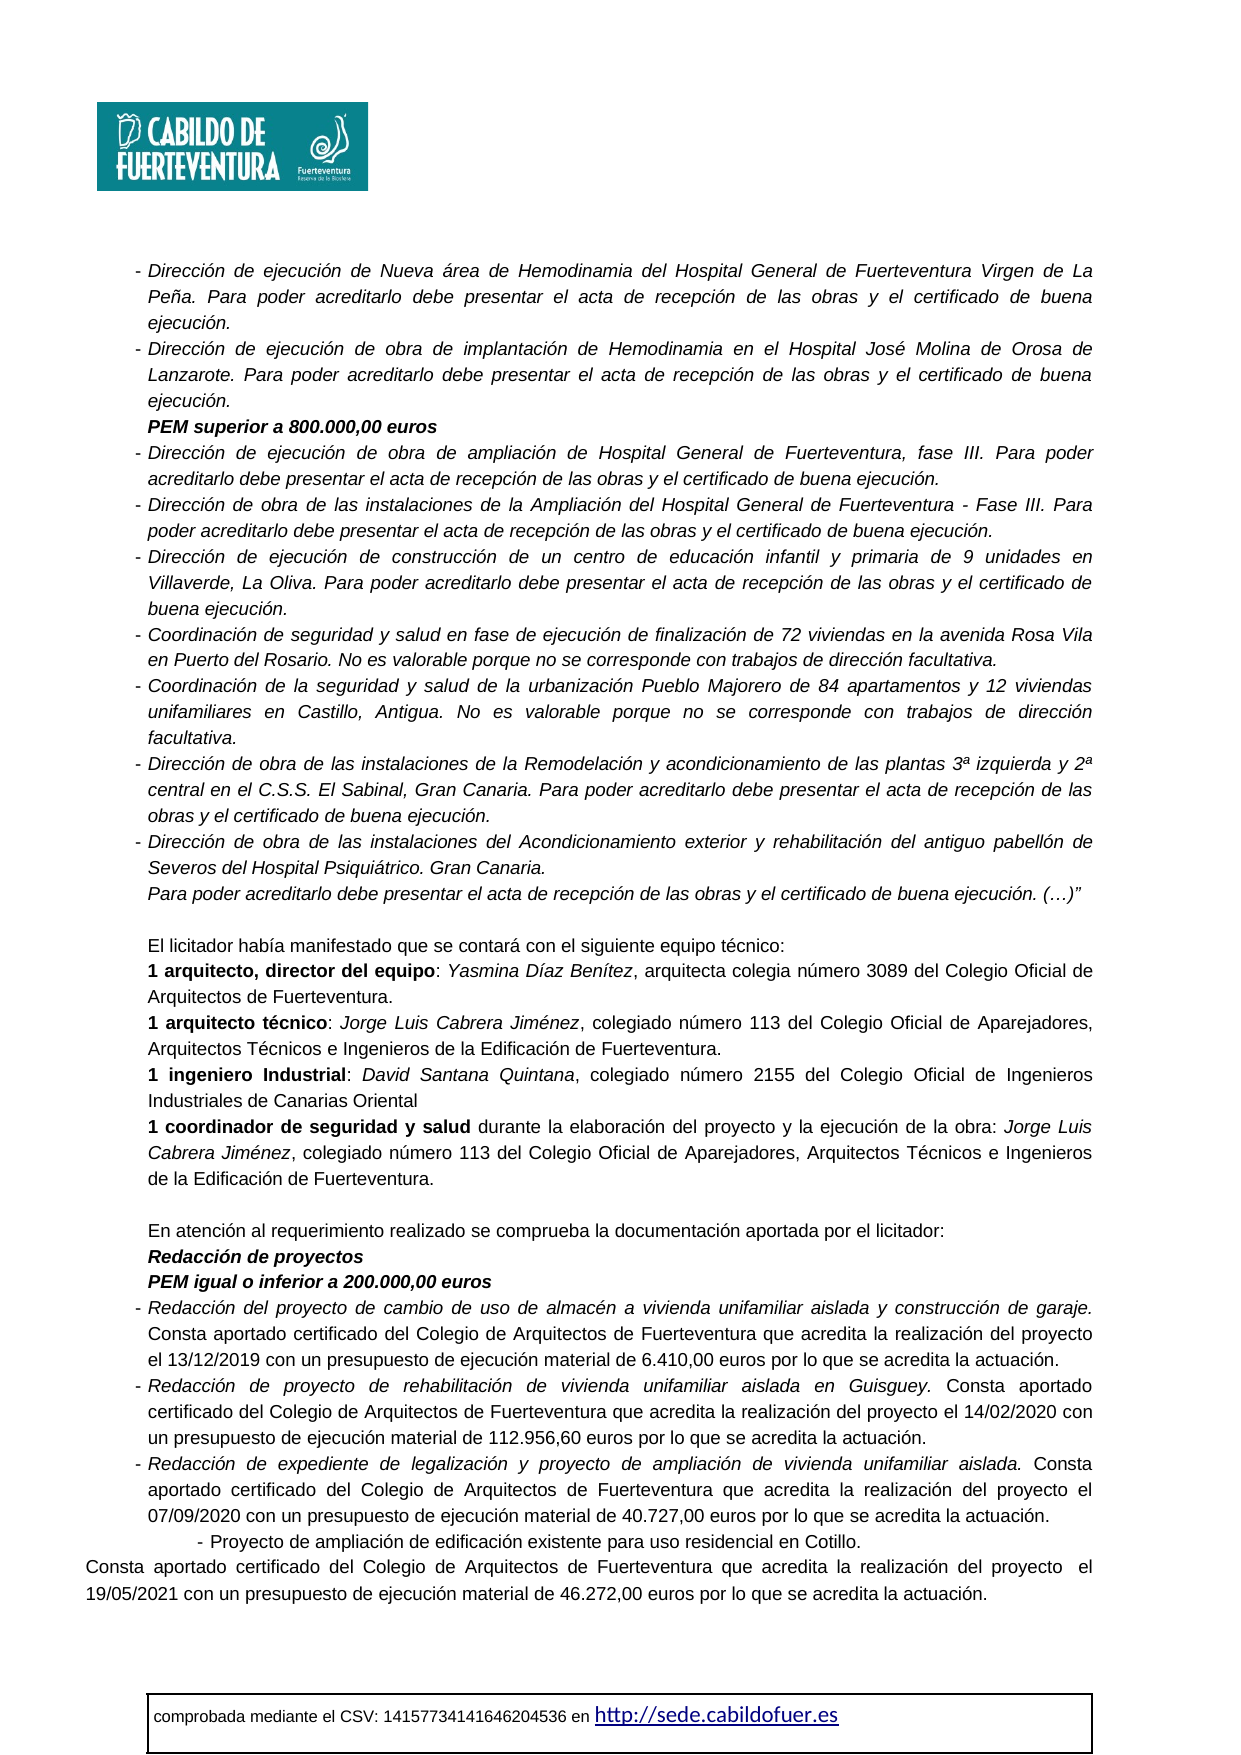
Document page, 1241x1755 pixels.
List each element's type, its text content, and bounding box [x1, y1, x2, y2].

text 1 ingeniero Industrial: David Santana Quintana, colegiado número 2155 del Colegio Oficial de Ingenieros Industriales de Canarias Oriental [148, 1064, 1093, 1111]
list Dirección de ejecución de construcción de un centro de educación infantil y primaria de 9 unidades en Villaverde, La Oliva. Para poder acreditarlo debe presentar el acta de recepción de las obras y el certificado de buena ejecución. [135, 546, 1093, 619]
subtitle PEM superior a 800.000,00 euros [147, 416, 1107, 437]
list Redacción de expediente de legalización y proyecto de ampliación de vivienda unifamiliar aislada. Consta aportado certificado del Colegio de Arquitectos de Fuerteventura que acredita la realización del proyecto el 07/09/2020 con un presupuesto de ejecución material de 40.727,00 euros por lo que se acredita la actuación. [135, 1453, 1093, 1526]
text Consta aportado certificado del Colegio de Arquitectos de Fuerteventura que acredita la realización del proyecto el 19/05/2021 con un presupuesto de ejecución material de 46.272,00 euros por lo que se acredita la actuación. [85, 1556, 1093, 1604]
list Dirección de ejecución de obra de ampliación de Hospital General de Fuerteventura, fase III. Para poder acreditarlo debe presentar el acta de recepción de las obras y el certificado de buena ejecución. [135, 442, 1093, 489]
list Dirección de ejecución de obra de implantación de Hemodinamia en el Hospital José Molina de Orosa de Lanzarote. Para poder acreditarlo debe presentar el acta de recepción de las obras y el certificado de buena ejecución. [135, 338, 1093, 412]
text 1 arquitecto, director del equipo: Yasmina Díaz Benítez, arquitecta colegia número 3089 del Colegio Oficial de Arquitectos de Fuerteventura. [147, 960, 1093, 1008]
text El licitador había manifestado que se contará con el siguiente equipo técnico: [147, 934, 1107, 956]
list Redacción de proyecto de rehabilitación de vivienda unifamiliar aislada en Guisguey. Consta aportado certificado del Colegio de Arquitectos de Fuerteventura que acredita la realización del proyecto el 14/02/2020 con un presupuesto de ejecución material de 112.956,60 euros por lo que se acredita la actuación. [135, 1375, 1093, 1448]
text Para poder acreditarlo debe presentar el acta de recepción de las obras y el certificado de buena ejecución. (…)” [147, 883, 1107, 904]
list Dirección de ejecución de Nueva área de Hemodinamia del Hospital General de Fuerteventura Virgen de La Peña. Para poder acreditarlo debe presentar el acta de recepción de las obras y el certificado de buena ejecución. [135, 260, 1093, 334]
list Redacción del proyecto de cambio de uso de almacén a vivienda unifamiliar aislada y construcción de garaje. Consta aportado certificado del Colegio de Arquitectos de Fuerteventura que acredita la realización del proyecto el 13/12/2019 con un presupuesto de ejecución material de 6.410,00 euros por lo que se acredita la actuación. [135, 1297, 1093, 1371]
text En atención al requerimiento realizado se comprueba la documentación aportada por el licitador: [148, 1219, 1107, 1241]
list Proyecto de ampliación de edificación existente para uso residencial en Cotillo. [197, 1531, 1107, 1552]
list Dirección de obra de las instalaciones del Acondicionamiento exterior y rehabilitación del antiguo pabellón de Severos del Hospital Psiquiátrico. Gran Canaria. [135, 831, 1093, 878]
text 1 arquitecto técnico: Jorge Luis Cabrera Jiménez, colegiado número 113 del Colegio Oficial de Aparejadores, Arquitectos Técnicos e Ingenieros de la Edificación de Fuerteventura. [148, 1012, 1093, 1059]
list Coordinación de la seguridad y salud de la urbanización Pueblo Majorero de 84 apartamentos y 12 viviendas unifamiliares en Castillo, Antigua. No es valorable porque no se corresponde con trabajos de dirección facultativa. [135, 675, 1093, 749]
list Coordinación de seguridad y salud en fase de ejecución de finalización de 72 viviendas en la avenida Rosa Vila en Puerto del Rosario. No es valorable porque no se corresponde con trabajos de dirección facultativa. [135, 623, 1093, 671]
list Dirección de obra de las instalaciones de la Ampliación del Hospital General de Fuerteventura - Fase III. Para poder acreditarlo debe presentar el acta de recepción de las obras y el certificado de buena ejecución. [135, 494, 1093, 541]
text PEM igual o inferior a 200.000,00 euros [148, 1271, 1107, 1293]
subtitle Redacción de proyectos [148, 1245, 1107, 1267]
list Dirección de obra de las instalaciones de la Remodelación y acondicionamiento de las plantas 3ª izquierda y 2ª central en el C.S.S. El Sabinal, Gran Canaria. Para poder acreditarlo debe presentar el acta de recepción de las obras y el certificado de buena ejecución. [135, 753, 1093, 826]
text 1 coordinador de seguridad y salud durante la elaboración del proyecto y la ejecución de la obra: Jorge Luis Cabrera Jiménez, colegiado número 113 del Colegio Oficial de Aparejadores, Arquitectos Técnicos e Ingenieros de la Edificación de Fuerteventura. [148, 1116, 1093, 1189]
